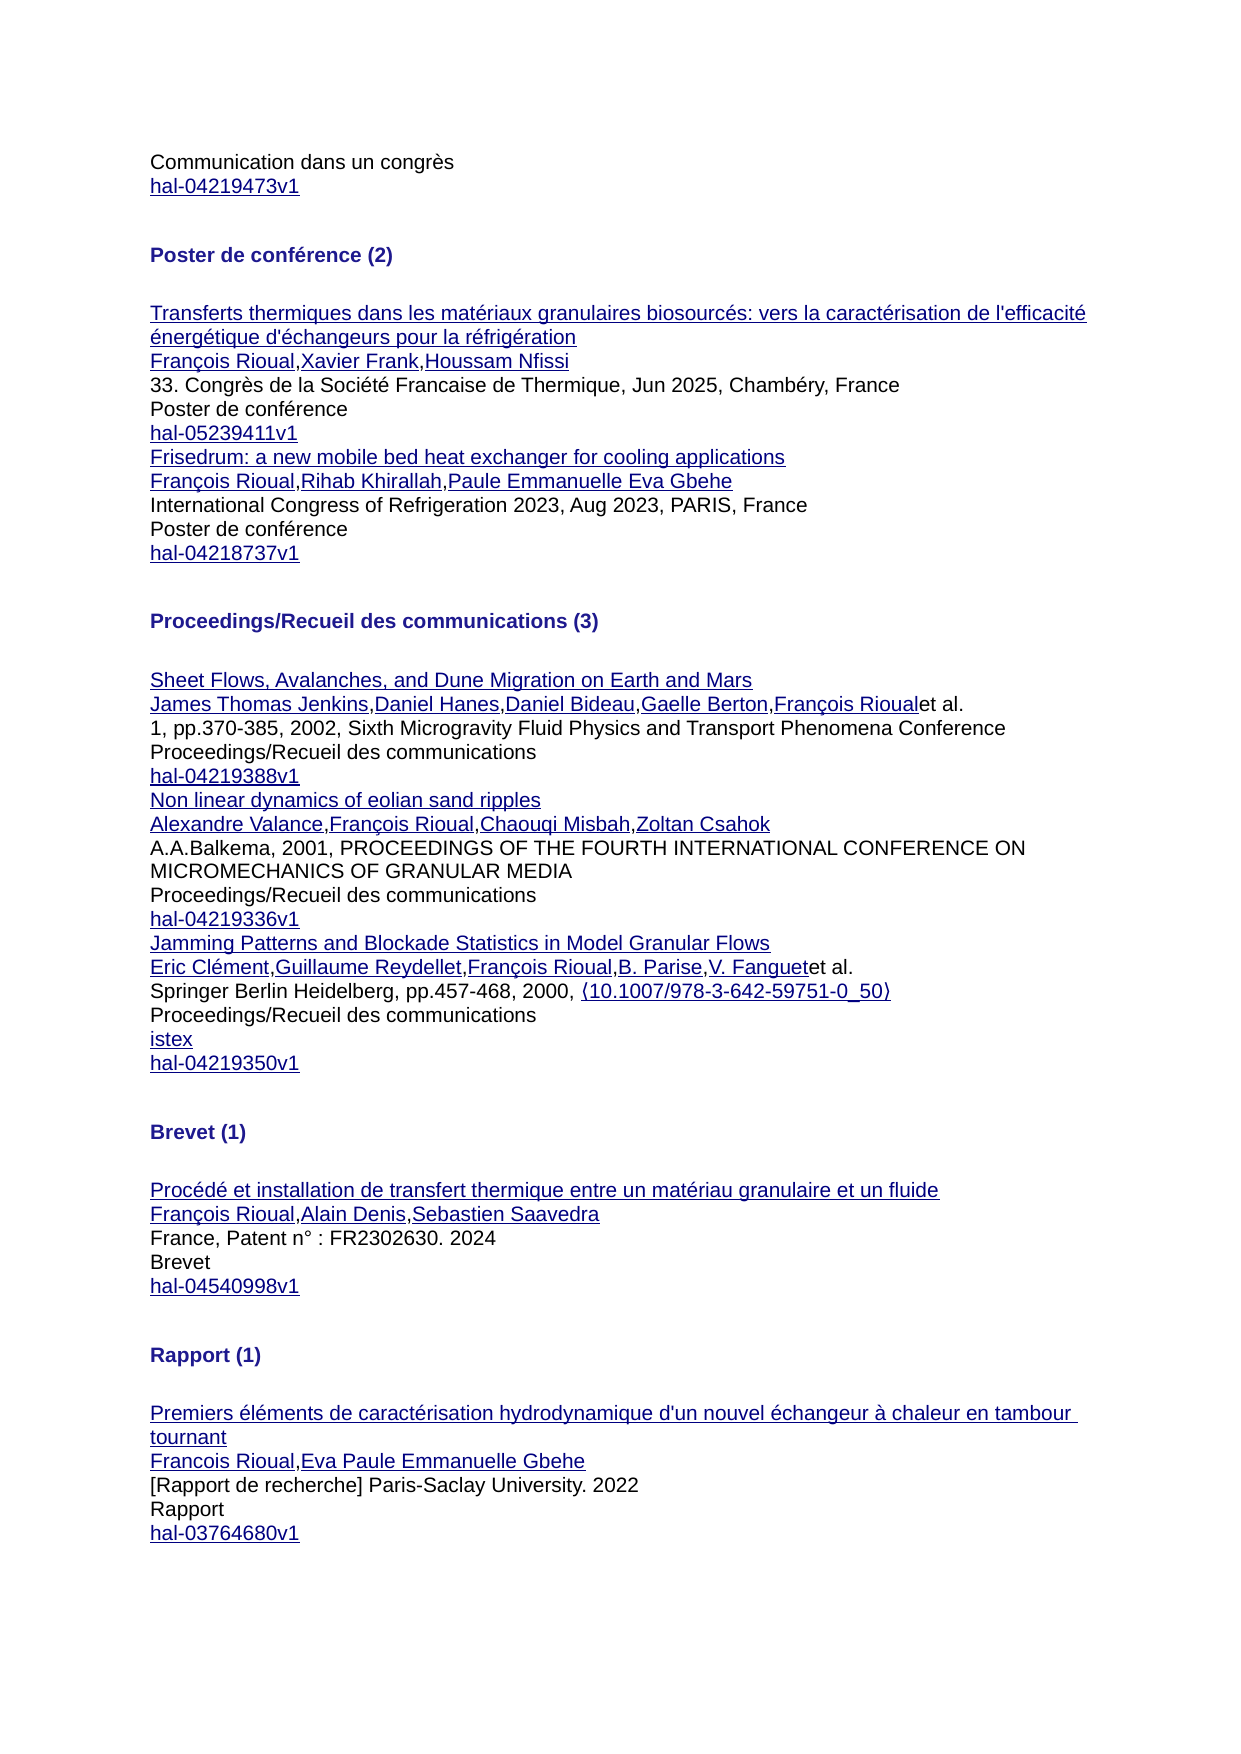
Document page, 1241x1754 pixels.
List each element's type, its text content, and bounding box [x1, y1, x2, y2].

table_header Transferts thermiques dans les matériaux granulaires biosourcés: vers la caractérisation de l'efficacité énergétique d'échangeurs pour la réfrigération François Rioual,Xavier Frank,Houssam Nfissi 33. Congrès de la Société Francaise de Thermique, Jun 2025, Chambéry, France Poster de conférence hal-05239411v1 [150, 301, 1090, 445]
table_header Sheet Flows, Avalanches, and Dune Migration on Earth and Mars James Thomas Jenkins,Daniel Hanes,Daniel Bideau,Gaelle Berton,François Rioualet al. 1, pp.370-385, 2002, Sixth Microgravity Fluid Physics and Transport Phenomena Conference Proceedings/Recueil des communications hal-04219388v1 [150, 668, 1090, 787]
table_cell Non linear dynamics of eolian sand ripples Alexandre Valance,François Rioual,Chaouqi Misbah,Zoltan Csahok A.A.Balkema, 2001, PROCEEDINGS OF THE FOURTH INTERNATIONAL CONFERENCE ON MICROMECHANICS OF GRANULAR MEDIA Proceedings/Recueil des communications hal-04219336v1 [150, 788, 1090, 931]
table_cell Frisedrum: a new mobile bed heat exchanger for cooling applications François Rioual,Rihab Khirallah,Paule Emmanuelle Eva Gbehe International Congress of Refrigeration 2023, Aug 2023, PARIS, France Poster de conférence hal-04218737v1 [150, 445, 1090, 564]
subtitle Proceedings/Recueil des communications (3) [150, 609, 1090, 633]
table_cell Jamming Patterns and Blockade Statistics in Model Granular Flows Eric Clément,Guillaume Reydellet,François Rioual,B. Parise,V. Fanguetet al. Springer Berlin Heidelberg, pp.457-468, 2000, ⟨10.1007/978-3-642-59751-0_50⟩ Proceedings/Recueil des communications istex hal-04219350v1 [150, 931, 1090, 1075]
table_cell Communication dans un congrès hal-04219473v1 [150, 150, 1090, 198]
subtitle Rapport (1) [150, 1343, 1090, 1367]
subtitle Poster de conférence (2) [150, 243, 1090, 267]
table_header Procédé et installation de transfert thermique entre un matériau granulaire et un fluide François Rioual,Alain Denis,Sebastien Saavedra France, Patent n° : FR2302630. 2024 Brevet hal-04540998v1 [150, 1178, 1090, 1298]
table_header Premiers éléments de caractérisation hydrodynamique d'un nouvel échangeur à chaleur en tambour tournant Francois Rioual,Eva Paule Emmanuelle Gbehe [Rapport de recherche] Paris-Saclay University. 2022 Rapport hal-03764680v1 [150, 1401, 1090, 1545]
subtitle Brevet (1) [150, 1120, 1090, 1144]
